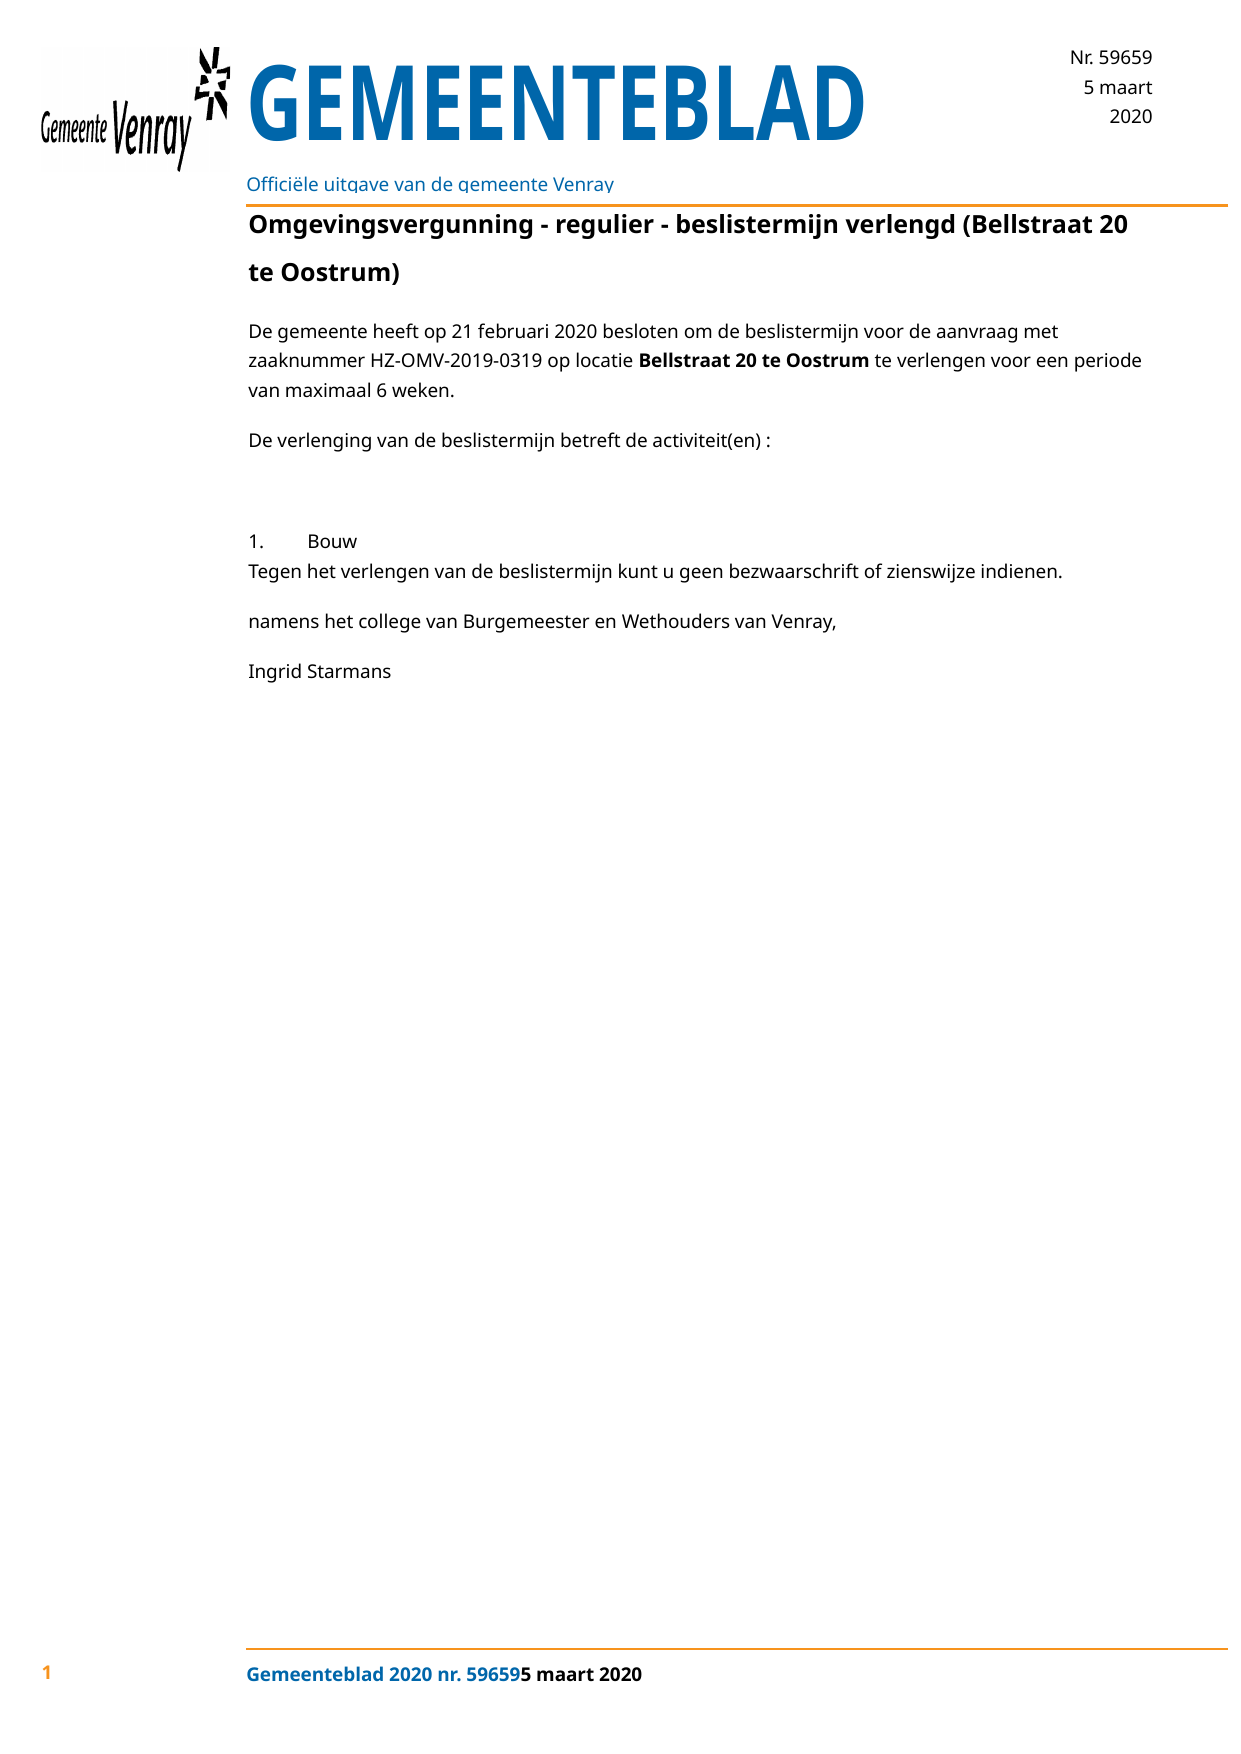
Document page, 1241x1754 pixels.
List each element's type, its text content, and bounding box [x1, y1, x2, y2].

text Tegen het verlengen van de beslistermijn kunt u geen bezwaarschrift of zienswijze indienen. [248, 558, 1152, 584]
text De gemeente heeft op 21 februari 2020 besloten om de beslistermijn voor de aanvraag met zaaknummer HZ-OMV-2019-0319 op locatie Bellstraat 20 te Oostrum te verlengen voor een periode van maximaal 6 weken. [248, 318, 1152, 403]
text De verlenging van de beslistermijn betreft de activiteit(en) : [248, 427, 1152, 453]
text Ingrid Starmans [248, 659, 1152, 684]
text Omgevingsvergunning - regulier - beslistermijn verlengd (Bellstraat 20 te Oostrum) [248, 207, 1152, 288]
list Bouw [248, 528, 1152, 554]
picture [41, 47, 231, 172]
text namens het college van Burgemeester en Wethouders van Venray, [248, 608, 1152, 634]
